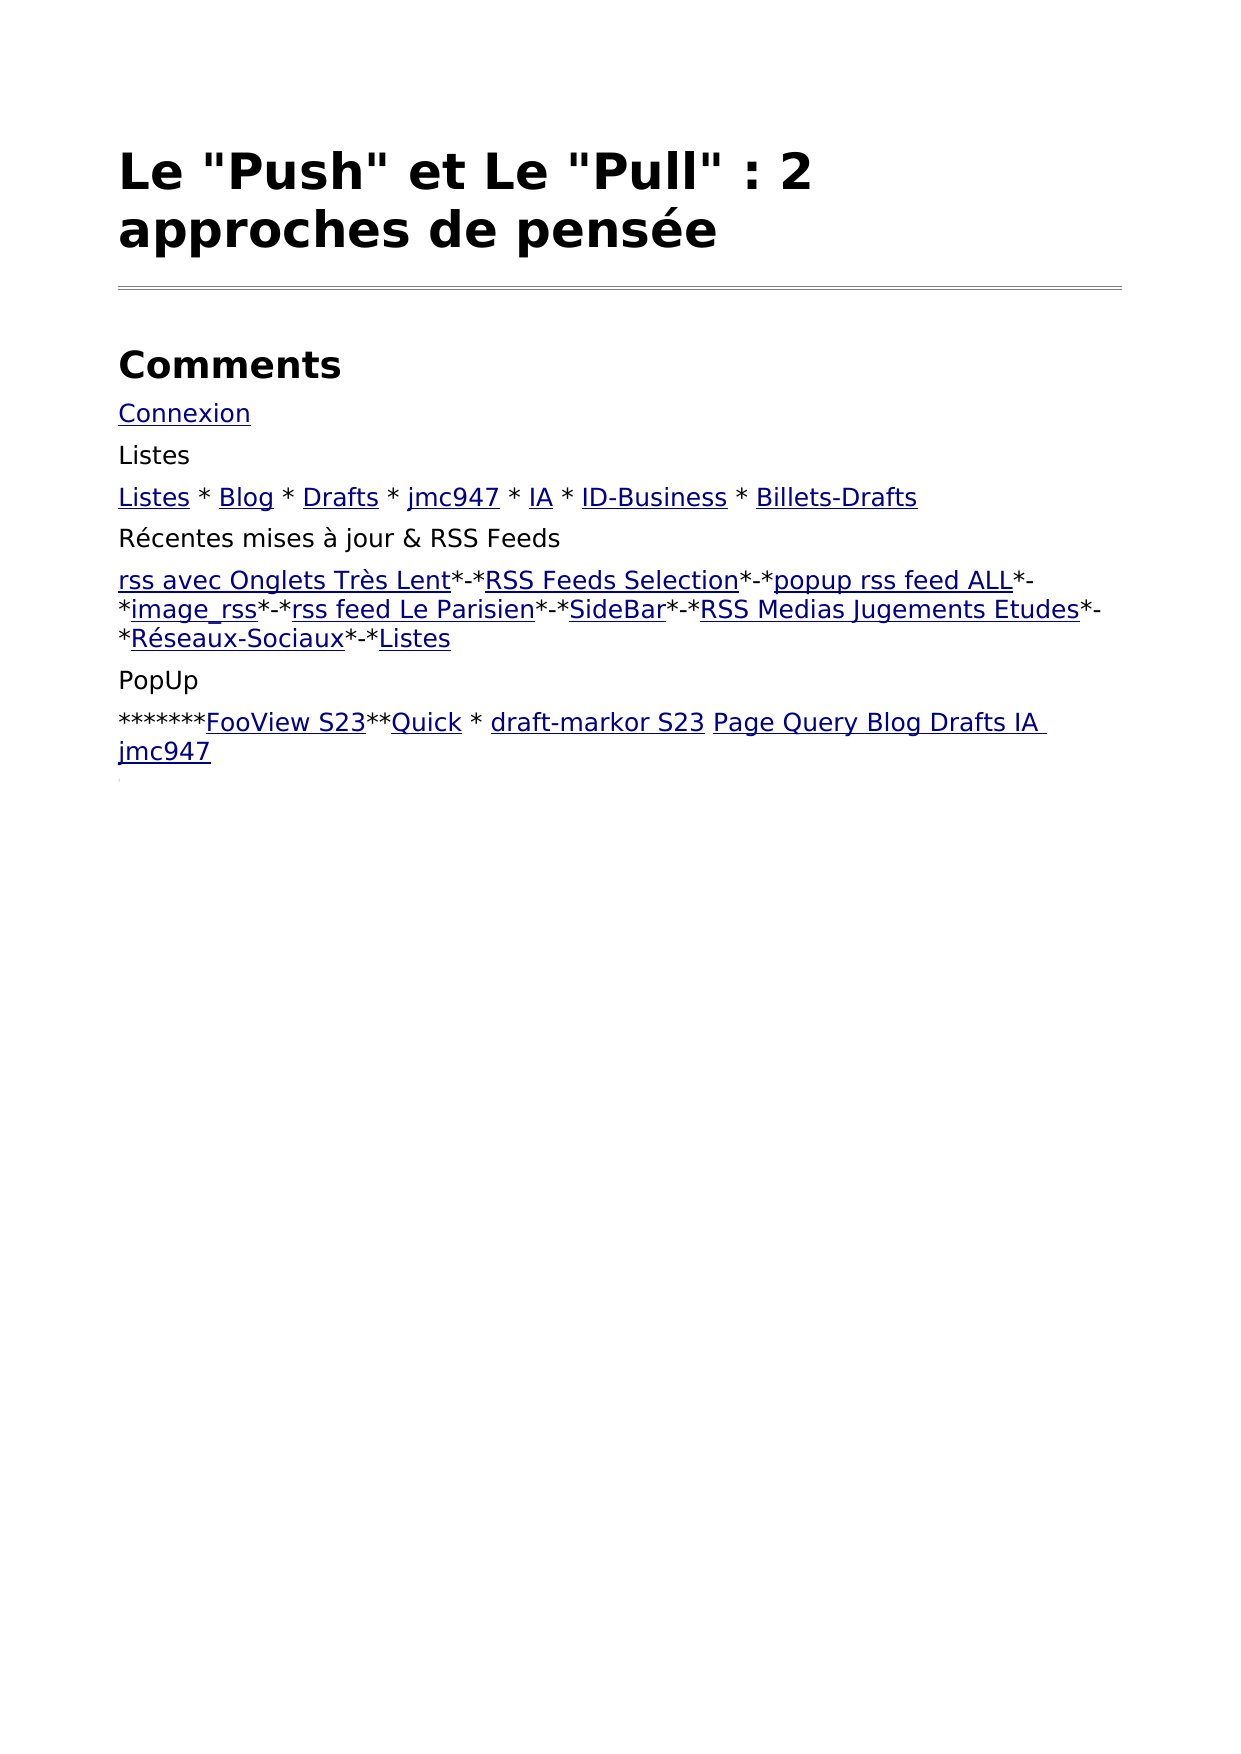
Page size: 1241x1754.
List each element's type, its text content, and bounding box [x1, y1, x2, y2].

subtitle Le "Push" et Le "Pull" : 2 approches de pensée [118, 143, 1122, 259]
text Listes * Blog * Drafts * jmc947 * IA * ID-Business * Billets-Drafts [118, 483, 1122, 512]
subtitle Comments [118, 343, 1122, 387]
text *******FooView S23**Quick * draft-markor S23 Page Query Blog Drafts IA jmc947 [118, 708, 1122, 766]
text PopUp [118, 666, 1122, 695]
text Connexion [118, 399, 1122, 429]
text Récentes mises à jour & RSS Feeds [118, 524, 1122, 554]
text rss avec Onglets Très Lent*-*RSS Feeds Selection*-*popup rss feed ALL*-*image_rss*-*rss feed Le Parisien*-*SideBar*-*RSS Medias Jugements Etudes*-*Réseaux-Sociaux*-*Listes [118, 566, 1122, 654]
text Listes [118, 441, 1122, 470]
